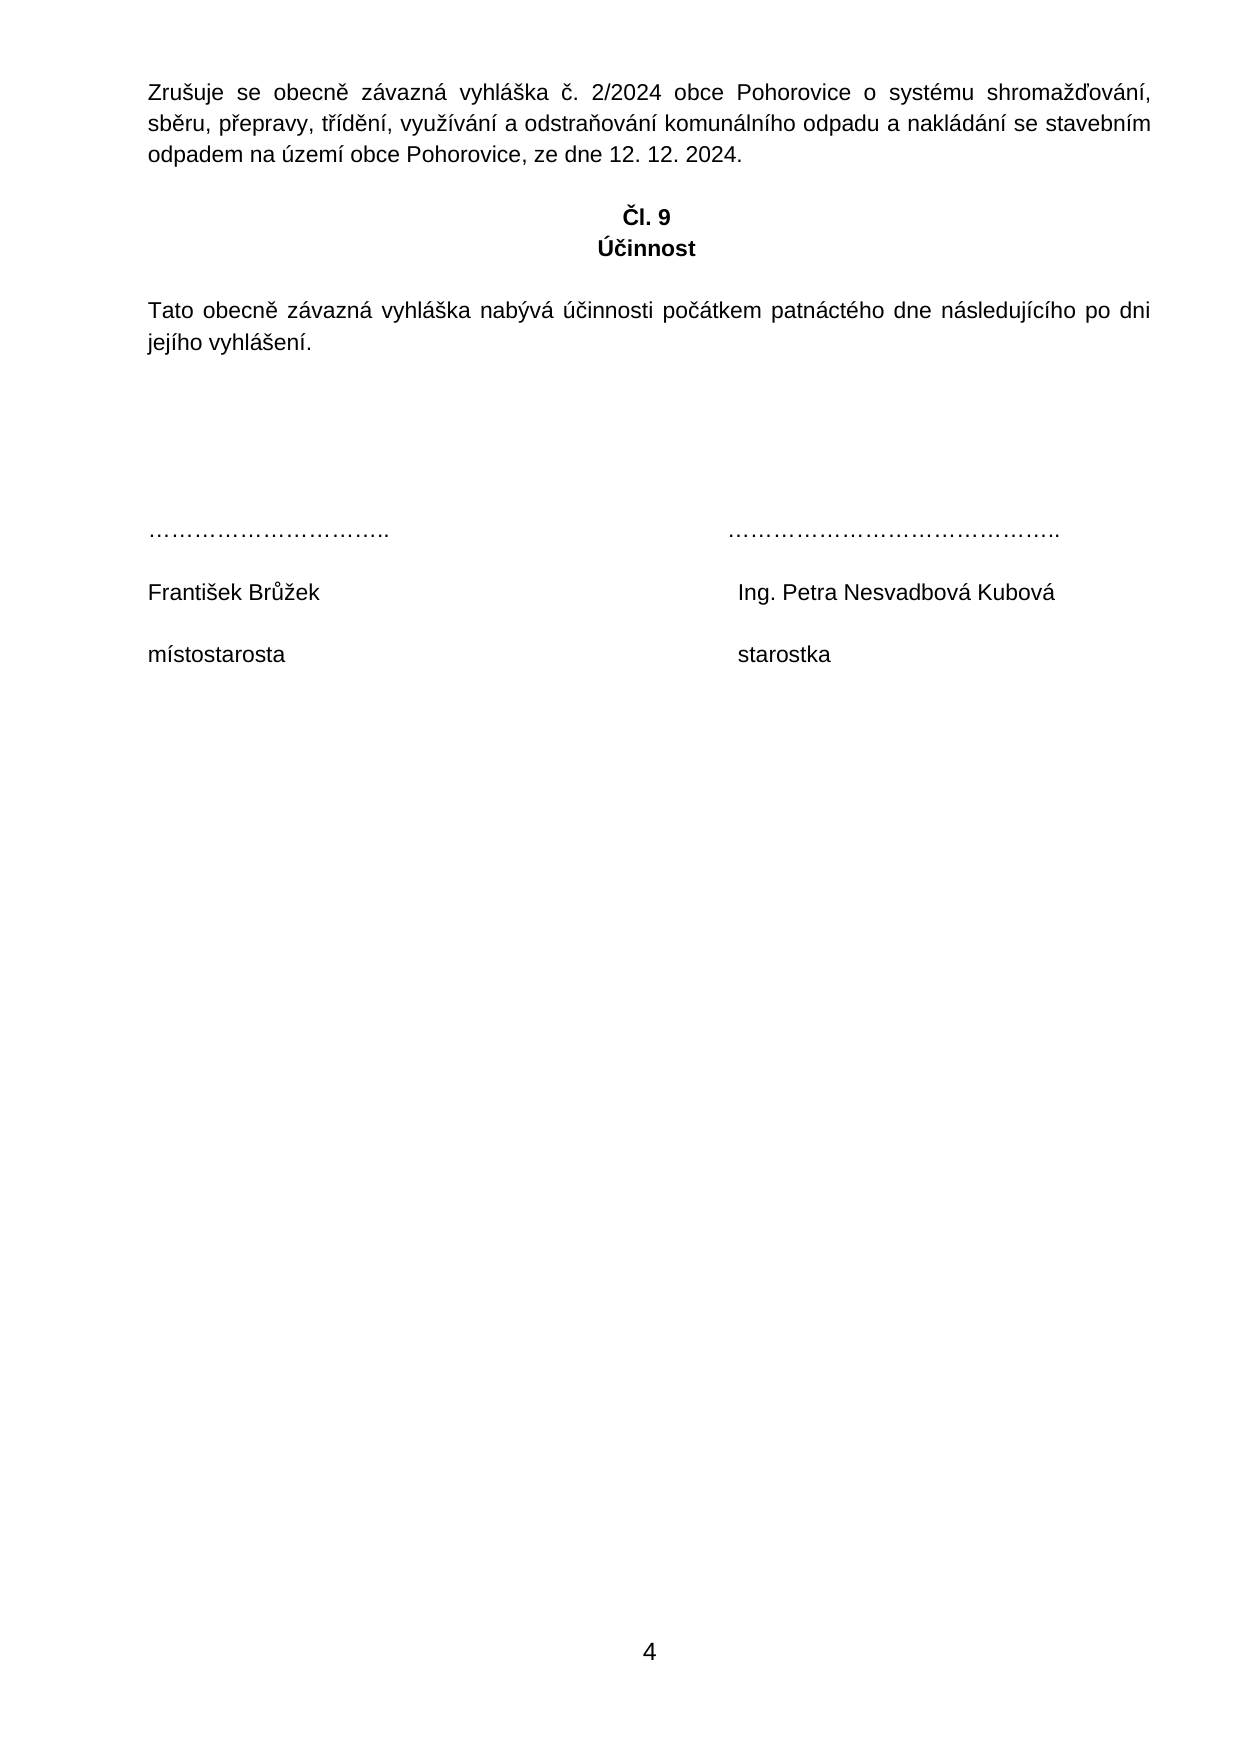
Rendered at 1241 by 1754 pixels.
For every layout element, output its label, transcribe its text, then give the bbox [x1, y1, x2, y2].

text Tato obecně závazná vyhláška nabývá účinnosti počátkem patnáctého dne následujícího po dni jejího vyhlášení. [148, 292, 1152, 355]
text ………………………….. …………………………………….. [148, 511, 1152, 542]
text Účinnost [148, 230, 1152, 261]
text Zrušuje se obecně závazná vyhláška č. 2/2024 obce Pohorovice o systému shromažďování, sběru, přepravy, třídění, využívání a odstraňování komunálního odpadu a nakládání se stavebním odpadem na území obce Pohorovice, ze dne 12. 12. 2024. [148, 74, 1152, 167]
text Čl. 9 [148, 199, 1152, 230]
text místostarosta starostka [148, 636, 1152, 667]
text František Brůžek Ing. Petra Nesvadbová Kubová [148, 574, 1152, 605]
